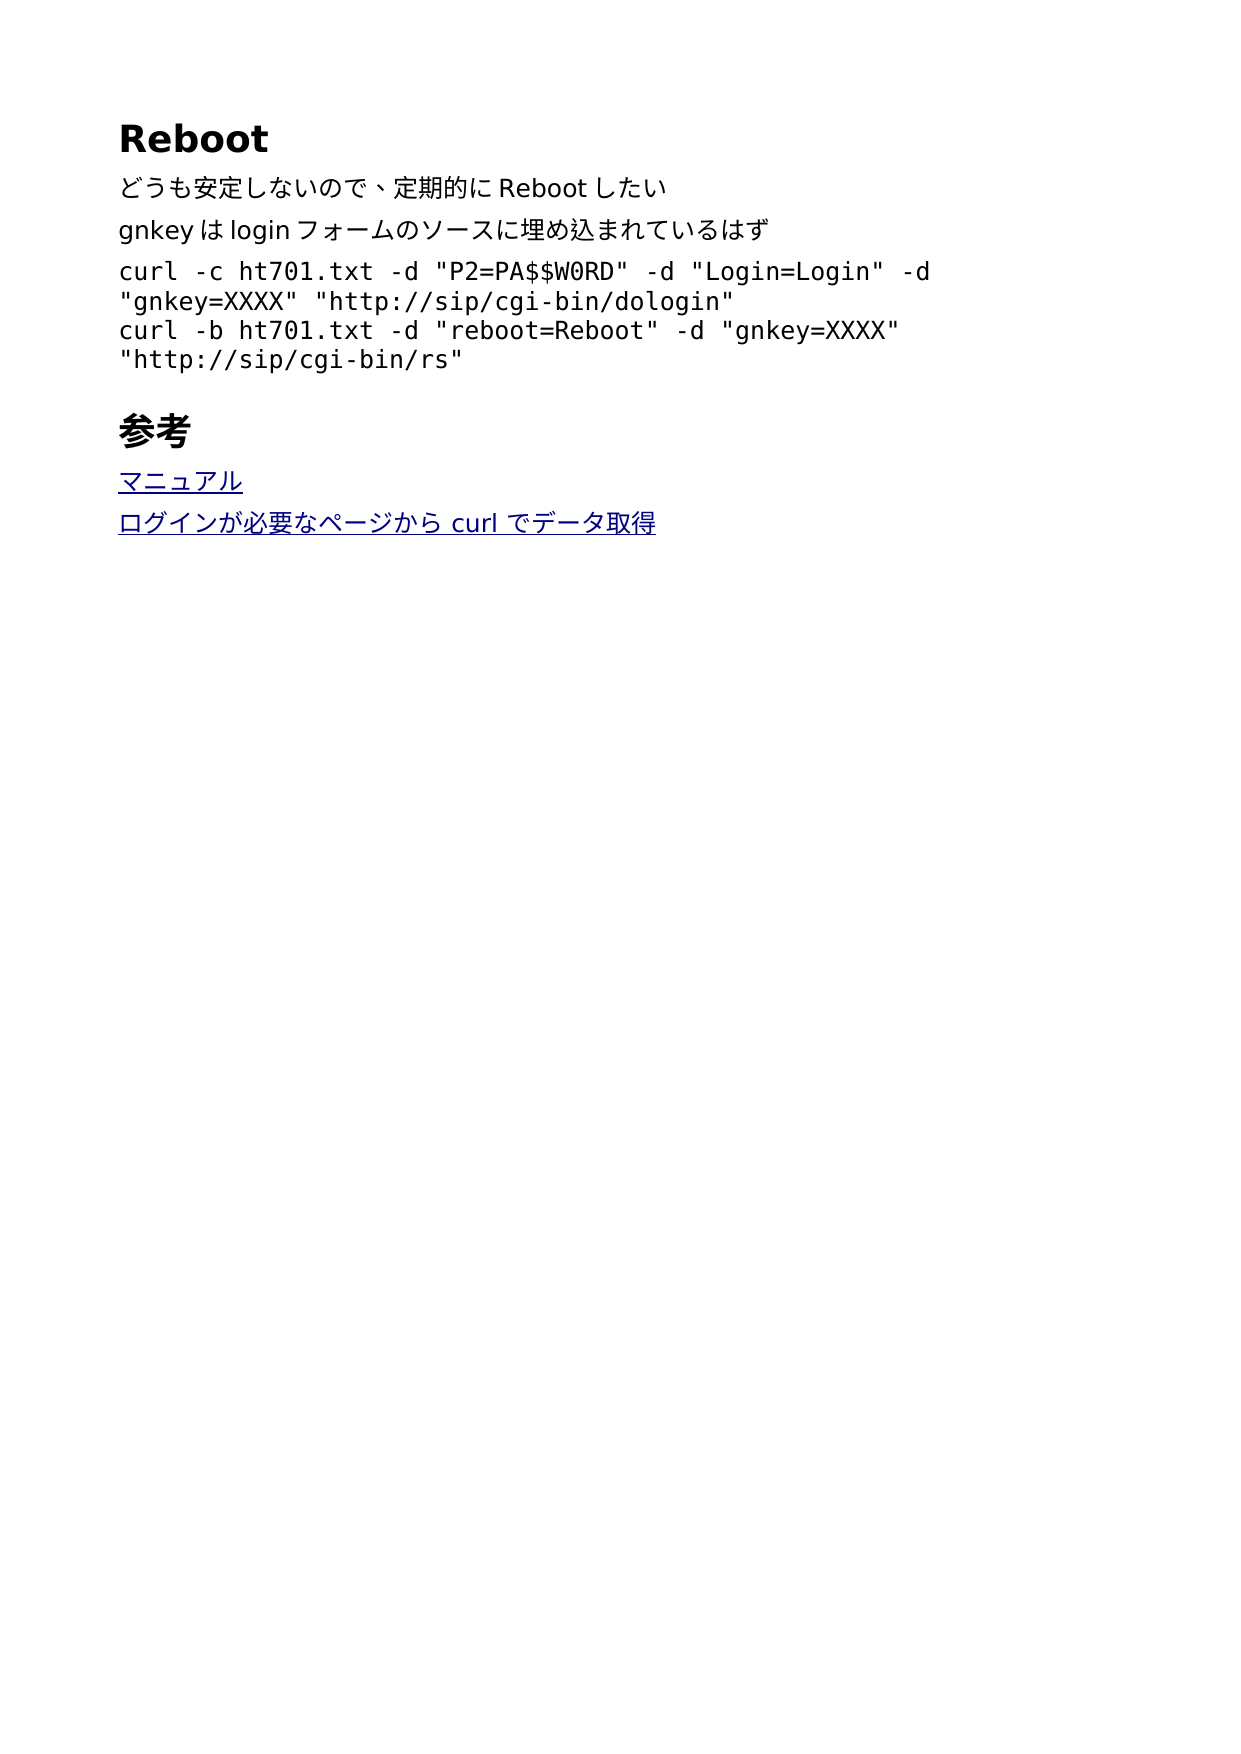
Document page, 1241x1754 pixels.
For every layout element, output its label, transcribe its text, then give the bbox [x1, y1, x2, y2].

text curl -c ht701.txt -d "P2=PA$$W0RD" -d "Login=Login" -d "gnkey=XXXX" "http://sip/cgi-bin/dologin" curl -b ht701.txt -d "reboot=Reboot" -d "gnkey=XXXX" "http://sip/cgi-bin/rs" [118, 258, 1122, 374]
subtitle Reboot [118, 118, 1122, 162]
text ログインが必要なページから curl でデータ取得 [118, 509, 1122, 538]
text どうも安定しないので、定期的にRebootしたい [118, 174, 1122, 203]
text マニュアル [118, 467, 1122, 496]
text gnkeyはloginフォームのソースに埋め込まれているはず [118, 216, 1122, 245]
subtitle 参考 [118, 411, 1122, 455]
